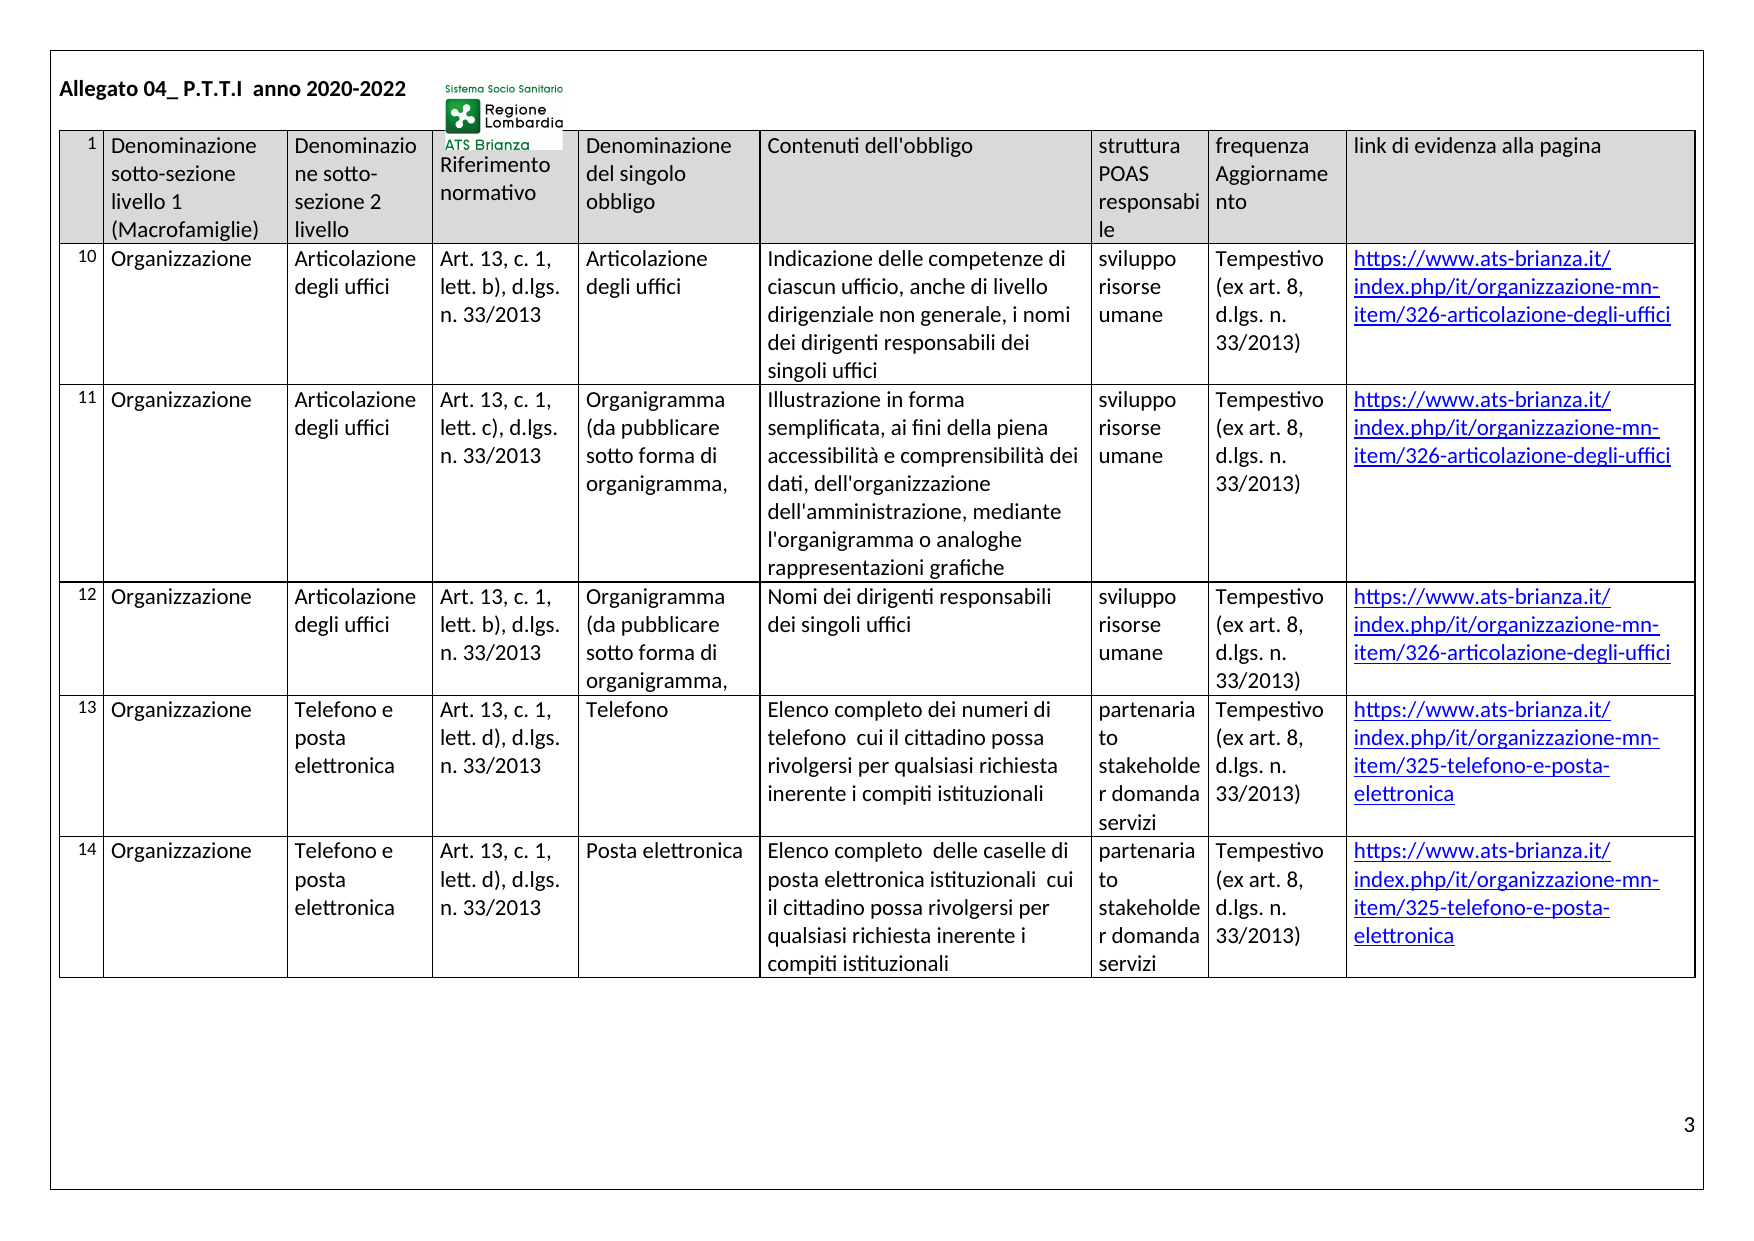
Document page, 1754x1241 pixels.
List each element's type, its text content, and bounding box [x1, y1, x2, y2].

table_cell 10 [60, 244, 103, 384]
table_cell partenariato stakeholder domanda servizi [1092, 696, 1208, 836]
table_header Denominazione del singolo obbligo [579, 131, 759, 243]
table_cell Tempestivo (ex art. 8, d.lgs. n. 33/2013) [1209, 385, 1346, 581]
table_cell Tempestivo (ex art. 8, d.lgs. n. 33/2013) [1209, 583, 1346, 694]
table_cell https://www.ats-brianza.it/index.php/it/organizzazione-mn-item/326-articolazione-degli-uffici [1347, 583, 1694, 694]
table_cell Organizzazione [104, 696, 287, 836]
table_cell Organizzazione [104, 244, 287, 384]
table_cell Art. 13, c. 1, lett. b), d.lgs. n. 33/2013 [433, 244, 578, 384]
table_cell partenariato stakeholder domanda servizi [1092, 837, 1208, 977]
table_cell Organigramma (da pubblicare sotto forma di organigramma, [579, 385, 759, 581]
table_cell Art. 13, c. 1, lett. b), d.lgs. n. 33/2013 [433, 583, 578, 694]
table_cell Organizzazione [104, 583, 287, 694]
table_cell Tempestivo (ex art. 8, d.lgs. n. 33/2013) [1209, 244, 1346, 384]
table_cell Articolazione degli uffici [288, 385, 432, 581]
table_cell sviluppo risorse umane [1092, 583, 1208, 694]
table_header frequenza Aggiornamento [1209, 131, 1346, 243]
table_cell Elenco completo delle caselle di posta elettronica istituzionali cui il cittadino possa rivolgersi per qualsiasi richiesta inerente i compiti istituzionali [761, 837, 1091, 977]
table_header Denominazione sotto-sezione livello 1 (Macrofamiglie) [104, 131, 287, 243]
table_cell sviluppo risorse umane [1092, 385, 1208, 581]
table_cell Organizzazione [104, 385, 287, 581]
table_cell Organizzazione [104, 837, 287, 977]
table_header Contenuti dell'obbligo [761, 131, 1091, 243]
table_cell 11 [60, 385, 103, 581]
table_cell Articolazione degli uffici [288, 244, 432, 384]
table_header Denominazione sotto-sezione 2 livello [288, 131, 432, 243]
table_cell Organigramma (da pubblicare sotto forma di organigramma, [579, 583, 759, 694]
table_cell sviluppo risorse umane [1092, 244, 1208, 384]
table_cell https://www.ats-brianza.it/index.php/it/organizzazione-mn-item/326-articolazione-degli-uffici [1347, 385, 1694, 581]
table_cell Indicazione delle competenze di ciascun ufficio, anche di livello dirigenziale non generale, i nomi dei dirigenti responsabili dei singoli uffici [761, 244, 1091, 384]
table_header link di evidenza alla pagina [1347, 131, 1694, 243]
table_cell Tempestivo (ex art. 8, d.lgs. n. 33/2013) [1209, 696, 1346, 836]
table_cell Elenco completo dei numeri di telefono cui il cittadino possa rivolgersi per qualsiasi richiesta inerente i compiti istituzionali [761, 696, 1091, 836]
table_cell Articolazione degli uffici [579, 244, 759, 384]
table_cell https://www.ats-brianza.it/index.php/it/organizzazione-mn-item/325-telefono-e-posta-elettronica [1347, 837, 1694, 977]
table_cell Telefono e posta elettronica [288, 696, 432, 836]
table_cell Posta elettronica [579, 837, 759, 977]
table_cell Tempestivo (ex art. 8, d.lgs. n. 33/2013) [1209, 837, 1346, 977]
table_cell 12 [60, 583, 103, 694]
table_cell Articolazione degli uffici [288, 583, 432, 694]
table_cell Illustrazione in forma semplificata, ai fini della piena accessibilità e comprensibilità dei dati, dell'organizzazione dell'amministrazione, mediante l'organigramma o analoghe rappresentazioni grafiche [761, 385, 1091, 581]
table_cell Art. 13, c. 1, lett. d), d.lgs. n. 33/2013 [433, 696, 578, 836]
table_cell 13 [60, 696, 103, 836]
table_cell Art. 13, c. 1, lett. c), d.lgs. n. 33/2013 [433, 385, 578, 581]
table_cell 14 [60, 837, 103, 977]
table_header 1 [60, 131, 103, 243]
table_header Riferimento normativo [433, 131, 578, 243]
table_cell https://www.ats-brianza.it/index.php/it/organizzazione-mn-item/325-telefono-e-posta-elettronica [1347, 696, 1694, 836]
table_cell Telefono [579, 696, 759, 836]
table_cell Telefono e posta elettronica [288, 837, 432, 977]
table_cell Nomi dei dirigenti responsabili dei singoli uffici [761, 583, 1091, 694]
table_cell https://www.ats-brianza.it/index.php/it/organizzazione-mn-item/326-articolazione-degli-uffici [1347, 244, 1694, 384]
table_cell Art. 13, c. 1, lett. d), d.lgs. n. 33/2013 [433, 837, 578, 977]
table_header struttura POAS responsabile [1092, 131, 1208, 243]
